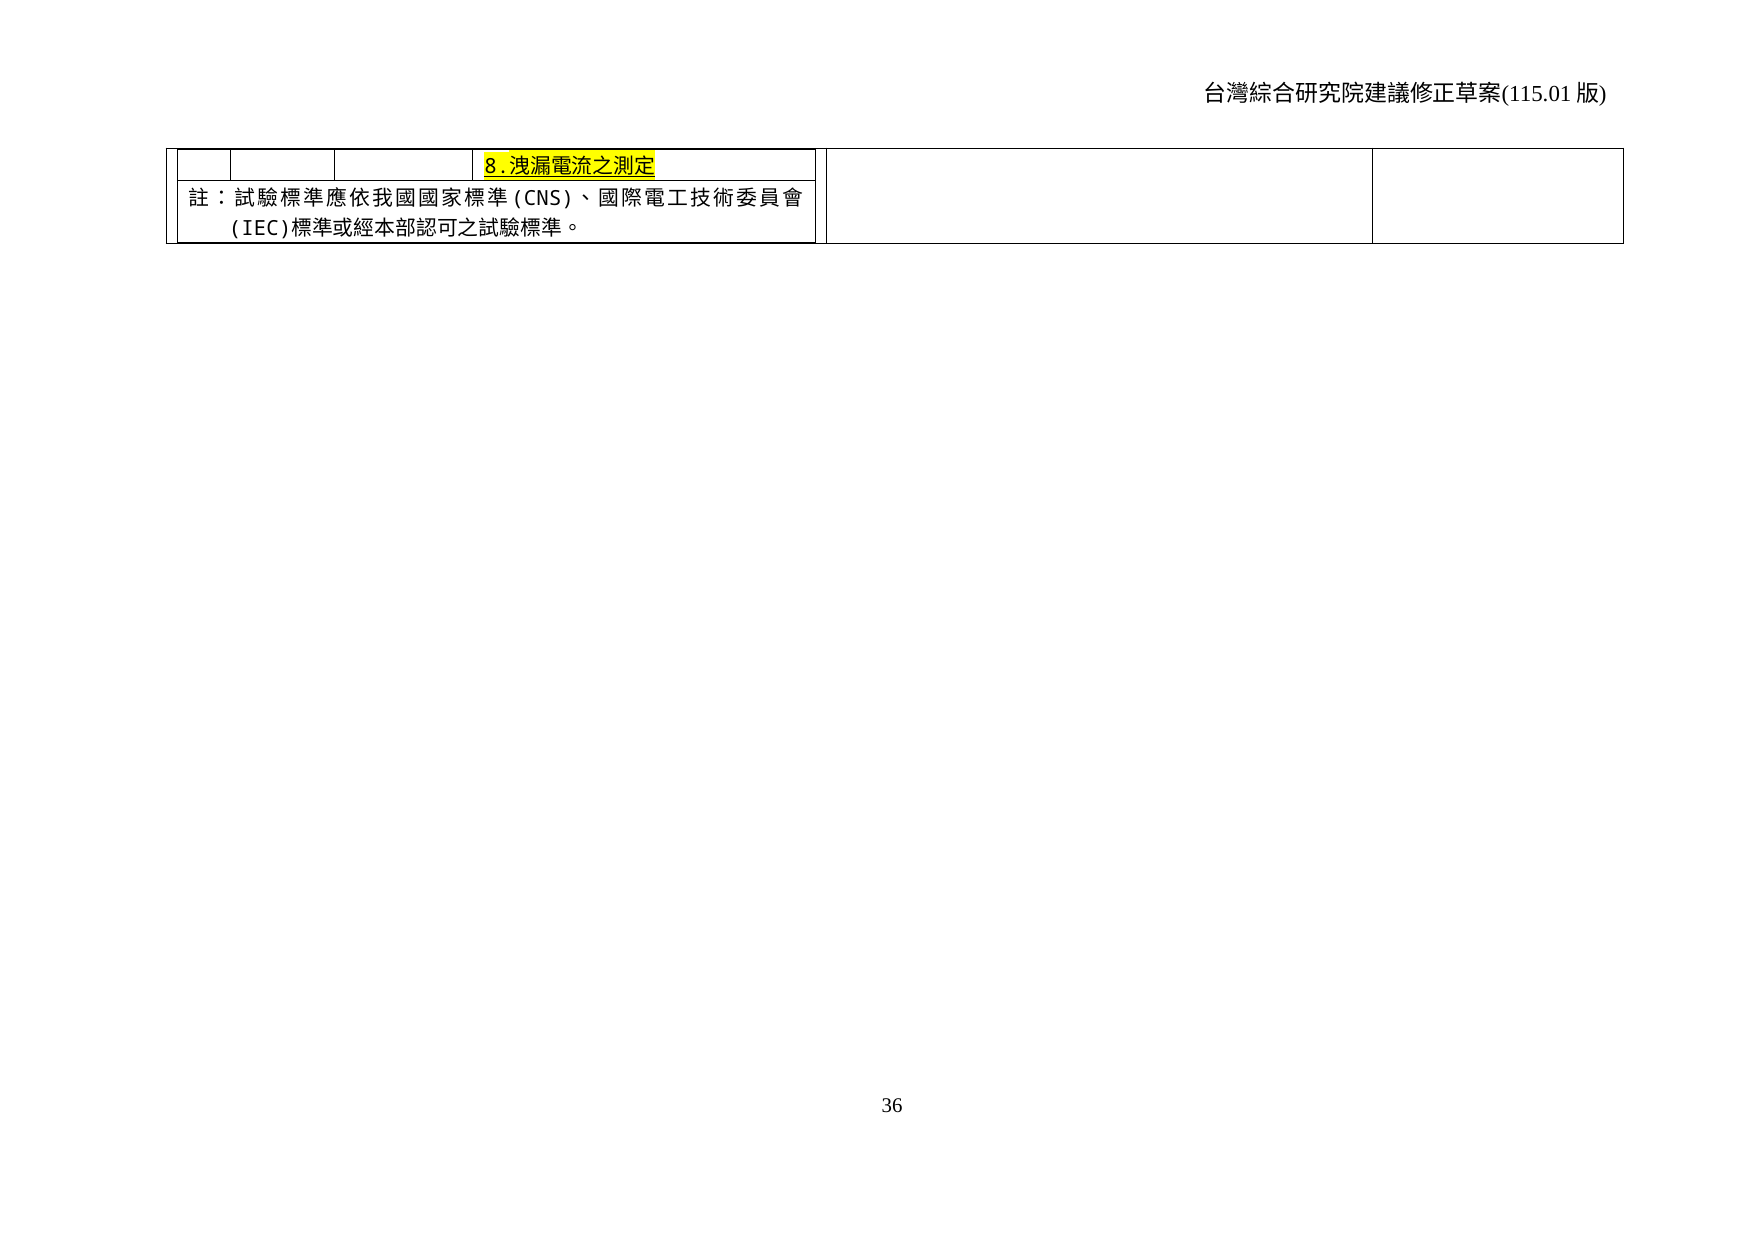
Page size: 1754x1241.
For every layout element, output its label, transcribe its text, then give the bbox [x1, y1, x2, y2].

table_cell [827, 149, 1372, 243]
table_cell [1373, 149, 1623, 243]
table_cell [231, 150, 334, 180]
table_cell [335, 150, 472, 180]
table_cell 8.洩漏電流之測定 [473, 150, 815, 180]
table_cell 註：試驗標準應依我國國家標準(CNS)、國際電工技術委員會(IEC)標準或經本部認可之試驗標準。 [178, 181, 815, 242]
table_cell [178, 150, 230, 180]
table_cell [167, 149, 177, 243]
table_cell [816, 149, 826, 243]
